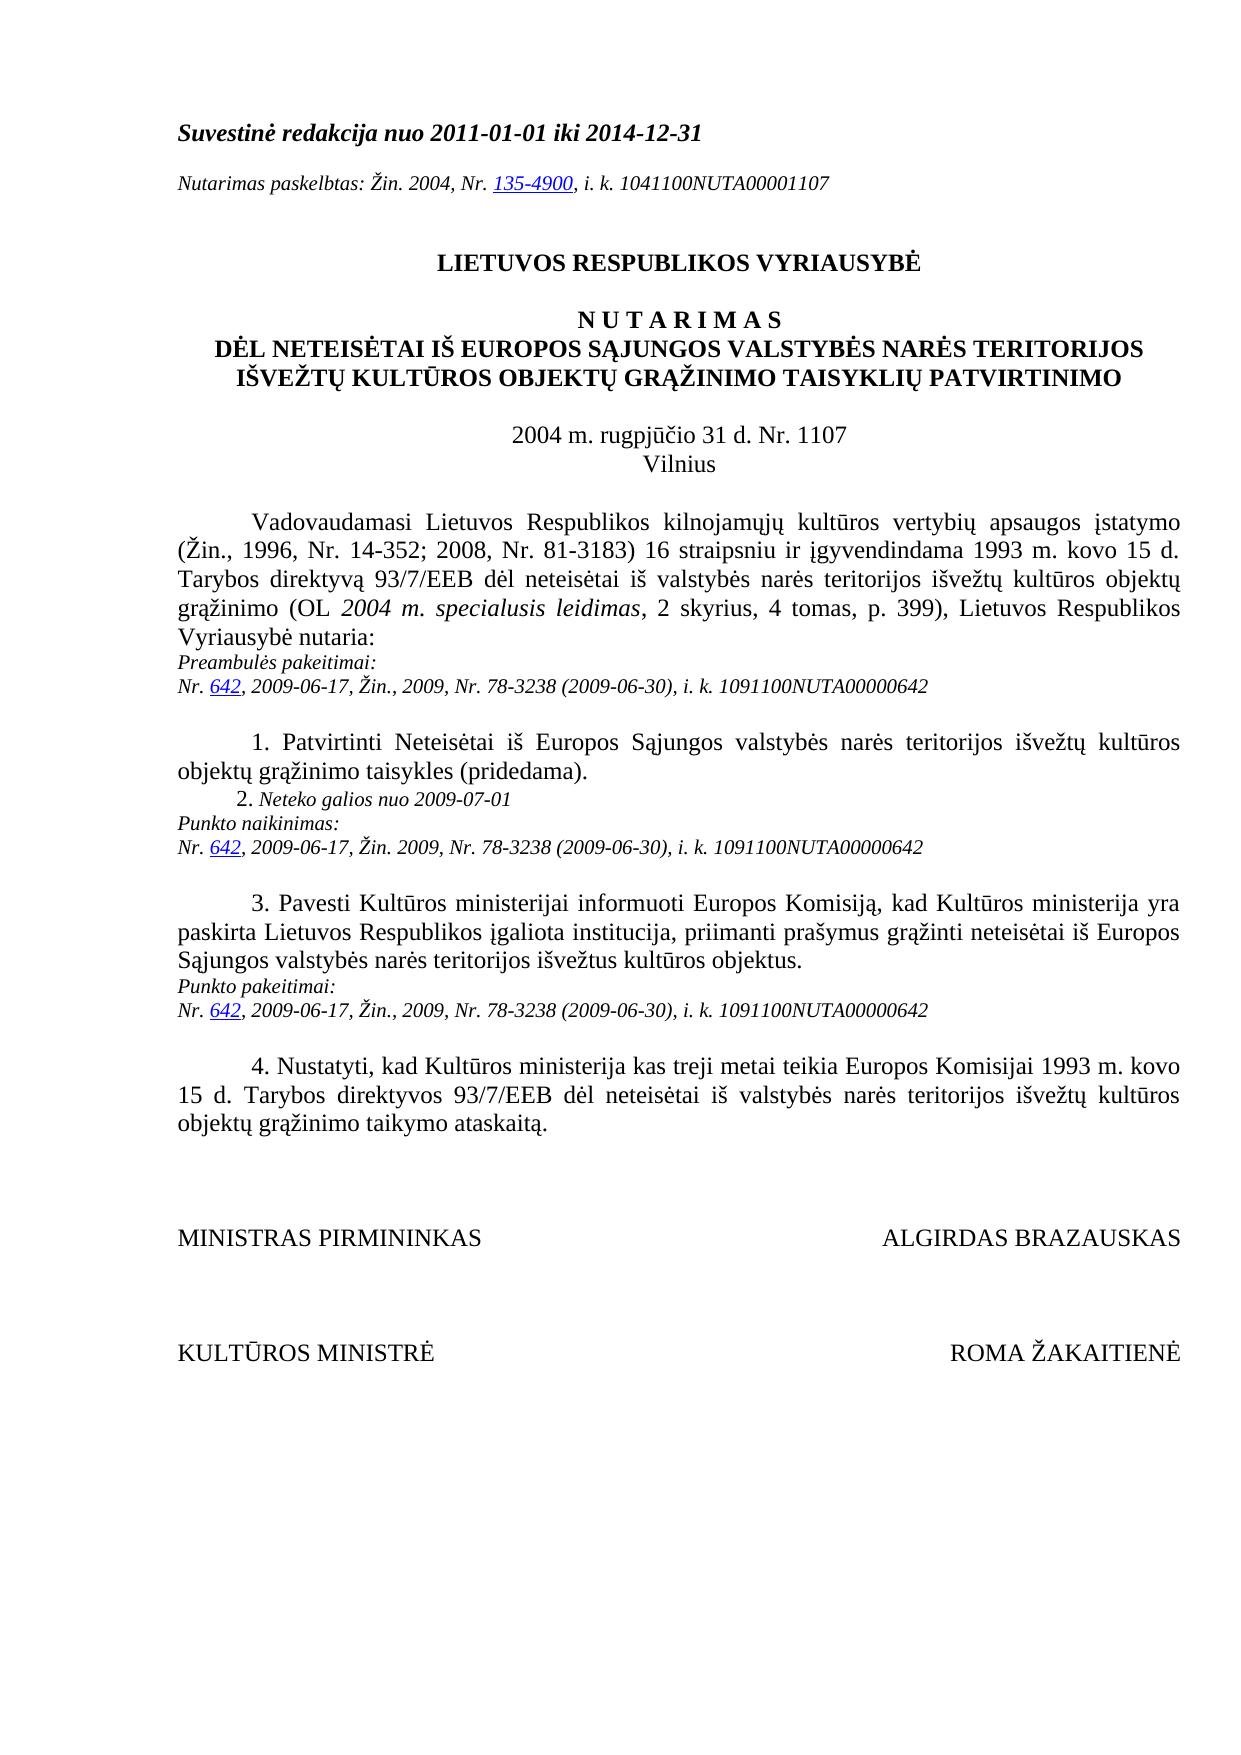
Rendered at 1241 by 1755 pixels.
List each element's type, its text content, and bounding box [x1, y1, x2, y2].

text Nr. 642, 2009-06-17, Žin. 2009, Nr. 78-3238 (2009-06-30), i. k. 1091100NUTA00000642 [177, 835, 1181, 859]
text 4. Nustatyti, kad Kultūros ministerija kas treji metai teikia Europos Komisijai 1993 m. kovo 15 d. Tarybos direktyvos 93/7/EEB dėl neteisėtai iš valstybės narės teritorijos išvežtų kultūros objektų grąžinimo taikymo ataskaitą. [177, 1051, 1181, 1137]
text Suvestinė redakcija nuo 2011-01-01 iki 2014-12-31 [177, 118, 1181, 147]
text Nr. 642, 2009-06-17, Žin., 2009, Nr. 78-3238 (2009-06-30), i. k. 1091100NUTA00000642 [177, 998, 1181, 1022]
text KULTŪROS MINISTRĖ ROMA ŽAKAITIENĖ [177, 1338, 1181, 1367]
text 3. Pavesti Kultūros ministerijai informuoti Europos Komisiją, kad Kultūros ministerija yra paskirta Lietuvos Respublikos įgaliota institucija, priimanti prašymus grąžinti neteisėtai iš Europos Sąjungos valstybės narės teritorijos išvežtus kultūros objektus. [177, 888, 1181, 974]
text Punkto pakeitimai: [177, 974, 1181, 998]
text 2004 m. rugpjūčio 31 d. Nr. 1107 [177, 420, 1181, 449]
text MINISTRAS PIRMININKAS ALGIRDAS BRAZAUSKAS [177, 1223, 1181, 1252]
text 2. Neteko galios nuo 2009-07-01 [177, 785, 1181, 811]
text 1. Patvirtinti Neteisėtai iš Europos Sąjungos valstybės narės teritorijos išvežtų kultūros objektų grąžinimo taisykles (pridedama). [177, 727, 1181, 785]
text Nutarimas paskelbtas: Žin. 2004, Nr. 135-4900, i. k. 1041100NUTA00001107 [177, 171, 1181, 195]
text Nr. 642, 2009-06-17, Žin., 2009, Nr. 78-3238 (2009-06-30), i. k. 1091100NUTA00000642 [177, 674, 1181, 698]
text Vilnius [177, 449, 1181, 478]
text LIETUVOS RESPUBLIKOS VYRIAUSYBĖ [177, 248, 1181, 277]
text N U T A R I M A S [177, 305, 1181, 334]
text Punkto naikinimas: [177, 811, 1181, 835]
text DĖL NETEISĖTAI IŠ EUROPOS SĄJUNGOS VALSTYBĖS NARĖS TERITORIJOS IŠVEŽTŲ KULTŪROS OBJEKTŲ GRĄŽINIMO TAISYKLIŲ PATVIRTINIMO [177, 334, 1181, 392]
text Vadovaudamasi Lietuvos Respublikos kilnojamųjų kultūros vertybių apsaugos įstatymo (Žin., 1996, Nr. 14-352; 2008, Nr. 81-3183) 16 straipsniu ir įgyvendindama 1993 m. kovo 15 d. Tarybos direktyvą 93/7/EEB dėl neteisėtai iš valstybės narės teritorijos išvežtų kultūros objektų grąžinimo (OL 2004 m. specialusis leidimas, 2 skyrius, 4 tomas, p. 399), Lietuvos Respublikos Vyriausybė nutaria: [177, 507, 1181, 650]
text Preambulės pakeitimai: [177, 650, 1181, 674]
